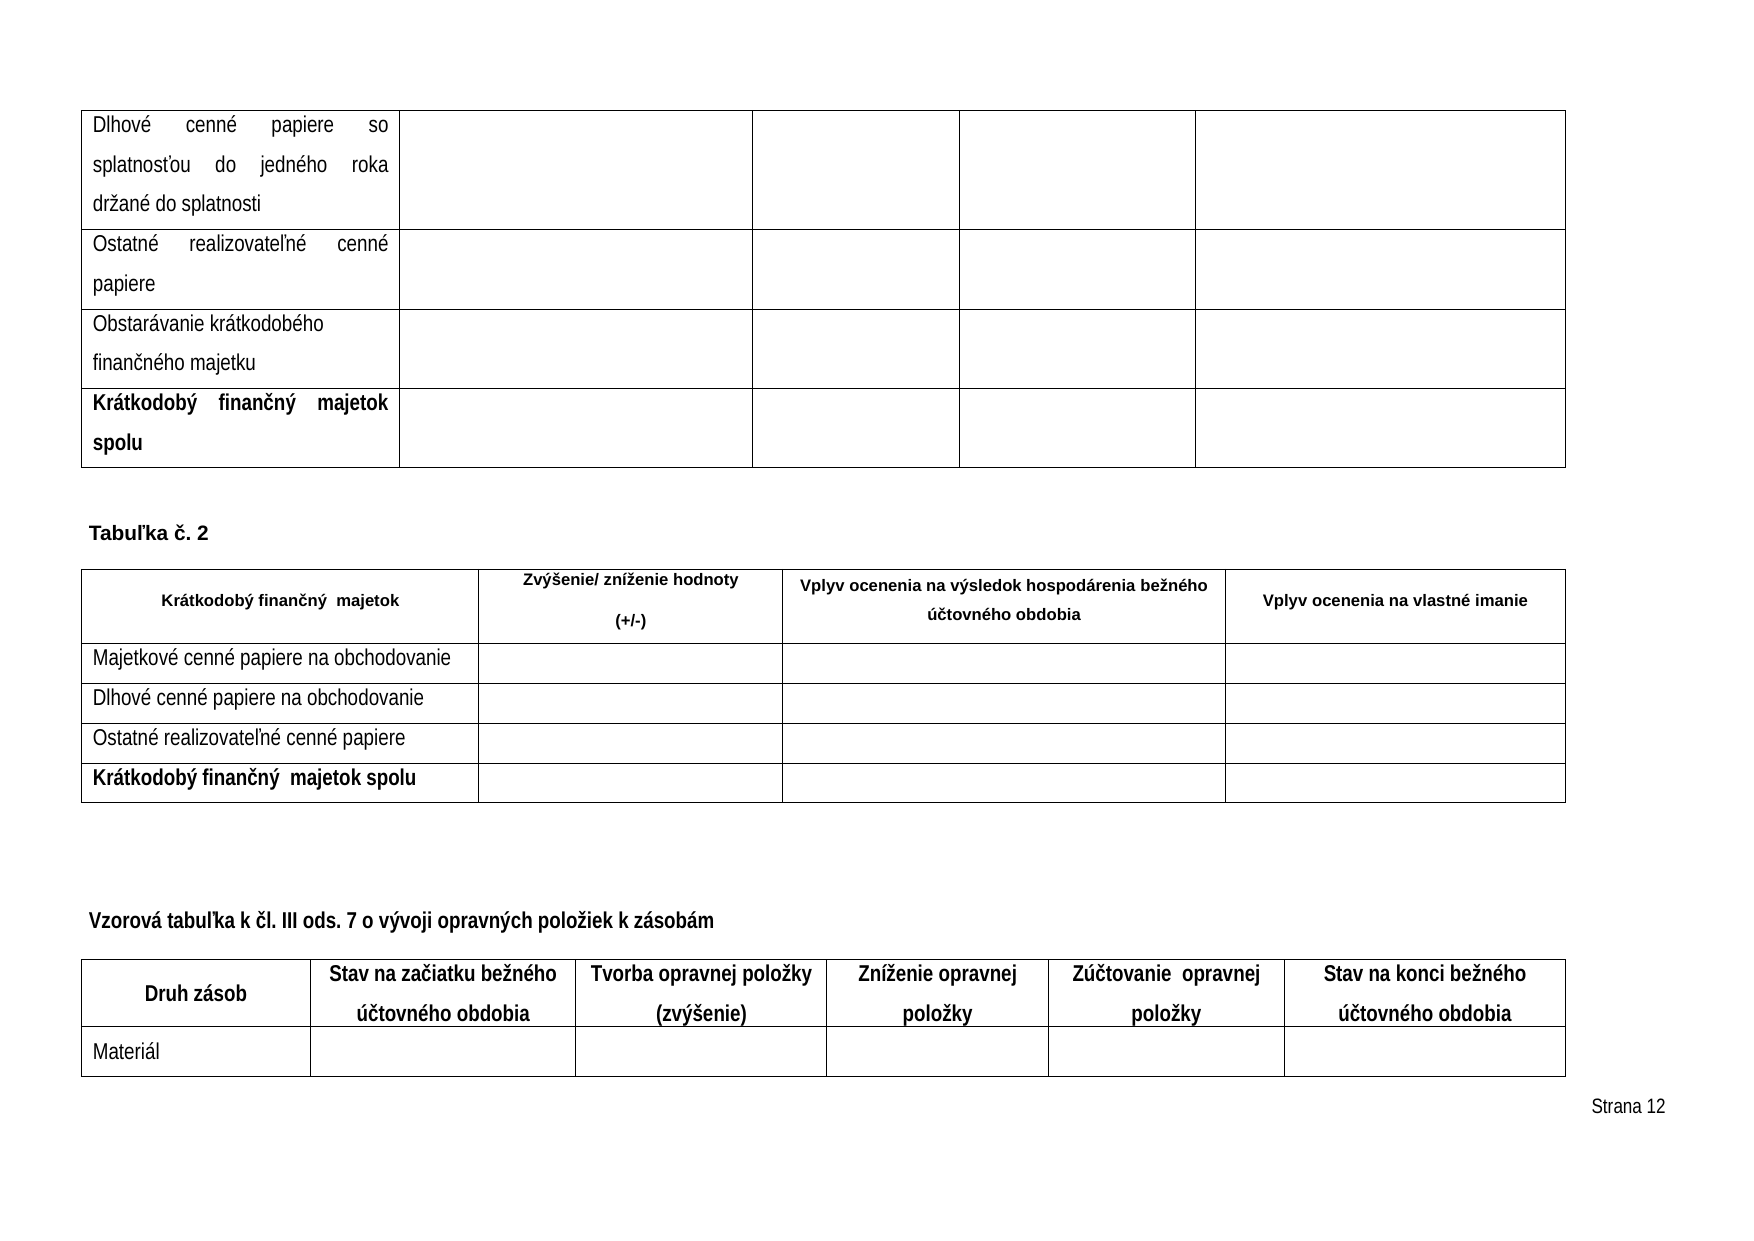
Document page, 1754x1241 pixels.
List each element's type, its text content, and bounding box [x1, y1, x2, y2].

table_cell [1285, 1027, 1565, 1076]
table_cell Dlhové cenné papiere so splatnosťou do jedného roka držané do splatnosti [82, 111, 399, 229]
table_cell [1196, 310, 1565, 388]
table_cell Majetkové cenné papiere na obchodovanie [82, 644, 478, 683]
table_cell [1196, 389, 1565, 467]
table_cell [1196, 230, 1565, 308]
table_cell [479, 724, 782, 762]
table_cell [753, 310, 959, 388]
table_cell [783, 684, 1225, 722]
table_cell [479, 644, 782, 683]
table_header Tvorba opravnej položky (zvýšenie) [576, 960, 826, 1026]
table_cell [960, 389, 1195, 467]
table_cell [1049, 1027, 1284, 1076]
table_cell [479, 684, 782, 722]
text Tabuľka č. 2 [89, 520, 1665, 544]
table_cell [960, 310, 1195, 388]
table_cell [1196, 111, 1565, 229]
table_cell [1226, 724, 1565, 762]
table_cell [311, 1027, 575, 1076]
table_cell [1226, 764, 1565, 802]
table_cell [783, 764, 1225, 802]
table_header Stav na začiatku bežného účtovného obdobia [311, 960, 575, 1026]
table_cell [576, 1027, 826, 1076]
table_cell Ostatné realizovateľné cenné papiere [82, 724, 478, 762]
table_header Vplyv ocenenia na výsledok hospodárenia bežného účtovného obdobia [783, 570, 1225, 643]
table_cell [827, 1027, 1048, 1076]
text Vzorová tabuľka k čl. III ods. 7 o vývoji opravných položiek k zásobám [89, 907, 1665, 934]
table_cell [753, 389, 959, 467]
table_cell [479, 764, 782, 802]
table_cell Krátkodobý finančný majetok spolu [82, 764, 478, 802]
table_cell [400, 389, 752, 467]
table_header Zníženie opravnej položky [827, 960, 1048, 1026]
table_header Zúčtovanie opravnej položky [1049, 960, 1284, 1026]
table_cell [400, 230, 752, 308]
table_cell [400, 111, 752, 229]
table_header Druh zásob [82, 960, 310, 1026]
table_cell Krátkodobý finančný majetok spolu [82, 389, 399, 467]
table_header Vplyv ocenenia na vlastné imanie [1226, 570, 1565, 643]
table_cell [1226, 684, 1565, 722]
table_cell Materiál [82, 1027, 310, 1076]
table_cell [753, 111, 959, 229]
table_cell [1226, 644, 1565, 683]
table_cell [783, 644, 1225, 683]
table_cell Dlhové cenné papiere na obchodovanie [82, 684, 478, 722]
table_cell Obstarávanie krátkodobého finančného majetku [82, 310, 399, 388]
table_cell Ostatné realizovateľné cenné papiere [82, 230, 399, 308]
table_header Zvýšenie/ zníženie hodnoty (+/-) [479, 570, 782, 643]
table_cell [783, 724, 1225, 762]
table_header Krátkodobý finančný majetok [82, 570, 478, 643]
table_cell [400, 310, 752, 388]
table_cell [960, 230, 1195, 308]
table_cell [960, 111, 1195, 229]
table_cell [753, 230, 959, 308]
table_header Stav na konci bežného účtovného obdobia [1285, 960, 1565, 1026]
